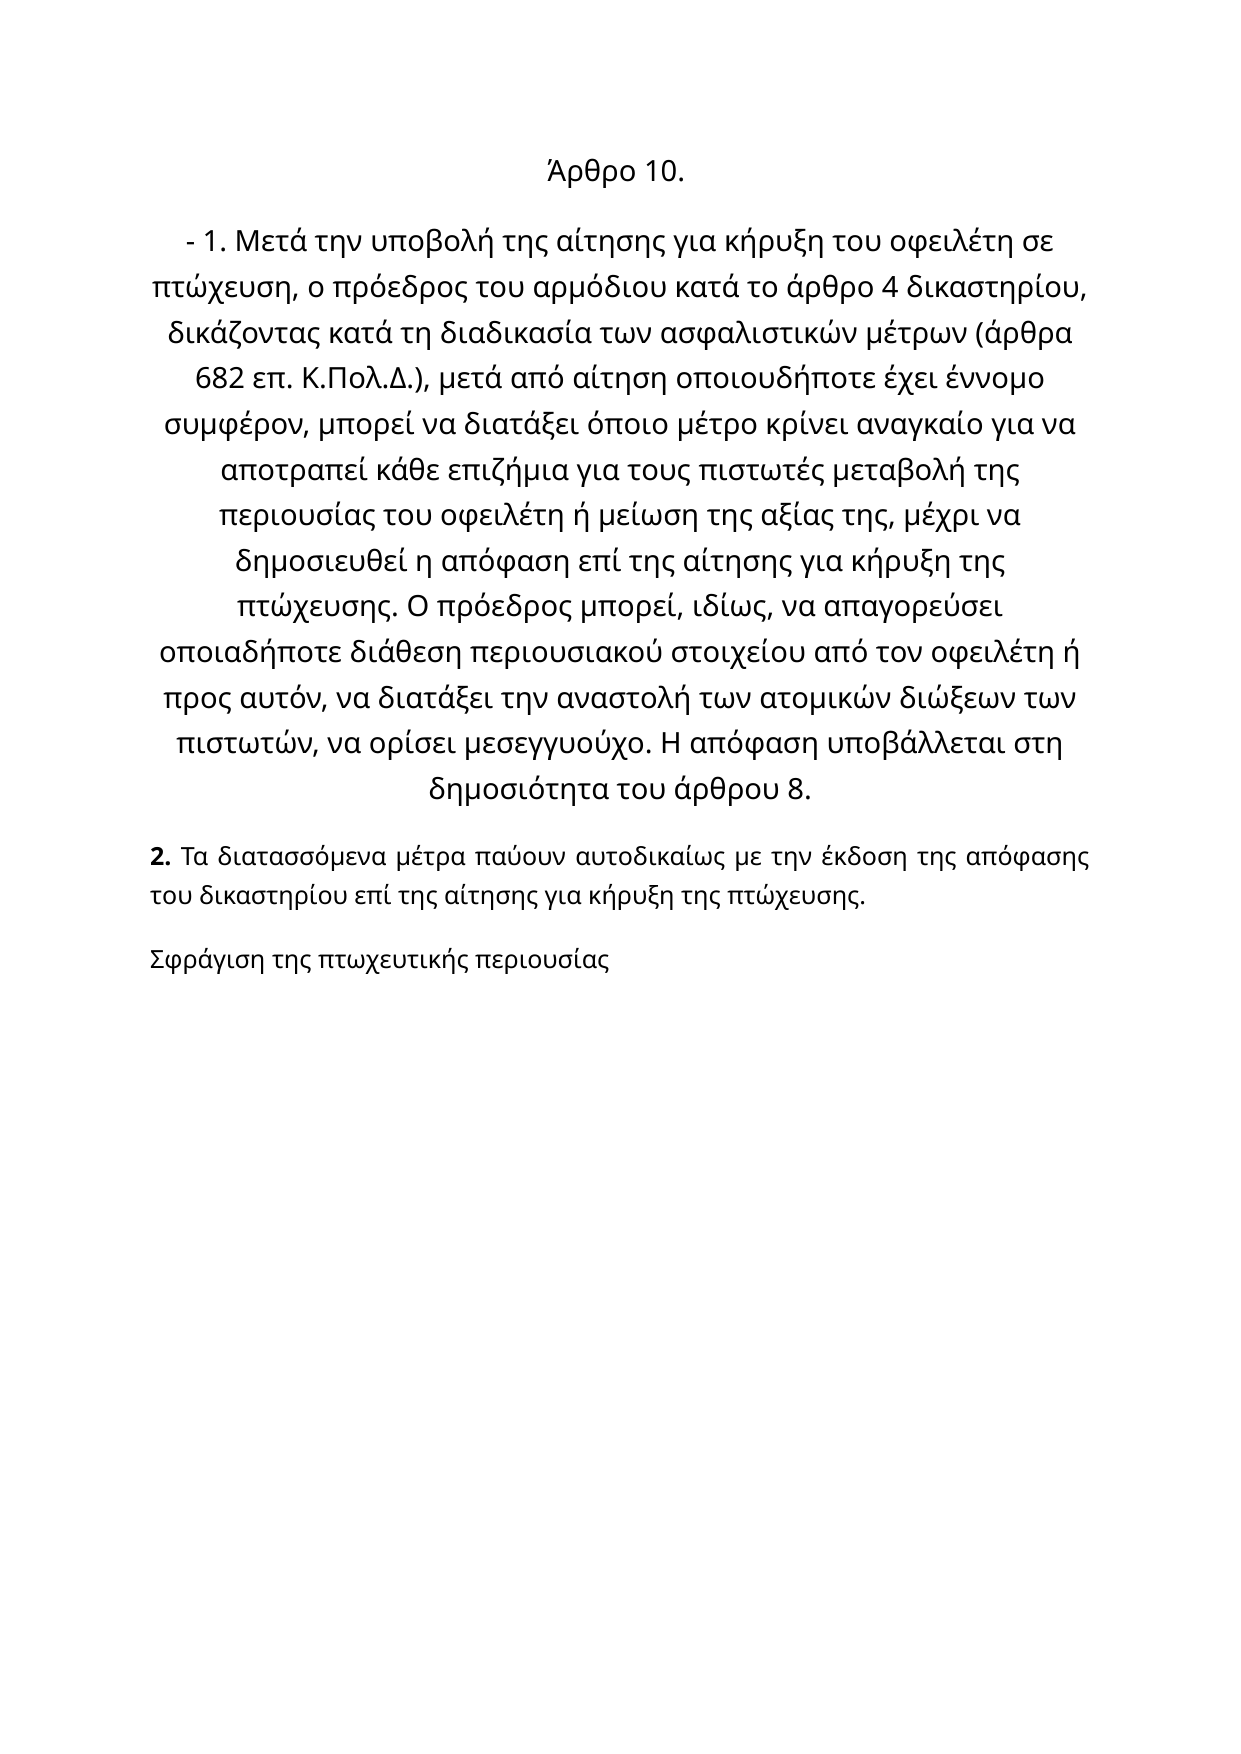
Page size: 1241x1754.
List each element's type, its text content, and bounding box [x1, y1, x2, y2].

subtitle Άρθρο 10. [150, 150, 1090, 190]
text Σφράγιση της πτωχευτικής περιουσίας [150, 942, 1090, 976]
text 2. Τα διατασσόμενα μέτρα παύουν αυτοδικαίως με την έκδοση της απόφασης του δικαστηρίου επί της αίτησης για κήρυξη της πτώχευσης. [150, 839, 1090, 912]
subtitle - 1. Μετά την υποβολή της αίτησης για κήρυξη του οφειλέτη σε πτώχευση, ο πρόεδρος του αρμόδιου κατά το άρθρο 4 δικαστηρίου, δικάζοντας κατά τη διαδικασία των ασφαλιστικών μέτρων (άρθρα 682 επ. Κ.Πολ.Δ.), μετά από αίτηση οποιουδήποτε έχει έννομο συμφέρον, μπορεί να διατάξει όποιο μέτρο κρίνει αναγκαίο για να αποτραπεί κάθε επιζήμια για τους πιστωτές μεταβολή της περιουσίας του οφειλέτη ή μείωση της αξίας της, μέχρι να δημοσιευθεί η απόφαση επί της αίτησης για κήρυξη της πτώχευσης. Ο πρόεδρος μπορεί, ιδίως, να απαγορεύσει οποιαδήποτε διάθεση περιουσιακού στοιχείου από τον οφειλέτη ή προς αυτόν, να διατάξει την αναστολή των ατομικών διώξεων των πιστωτών, να ορίσει μεσεγγυούχο. Η απόφαση υποβάλλεται στη δημοσιότητα του άρθρου 8. [150, 221, 1090, 808]
